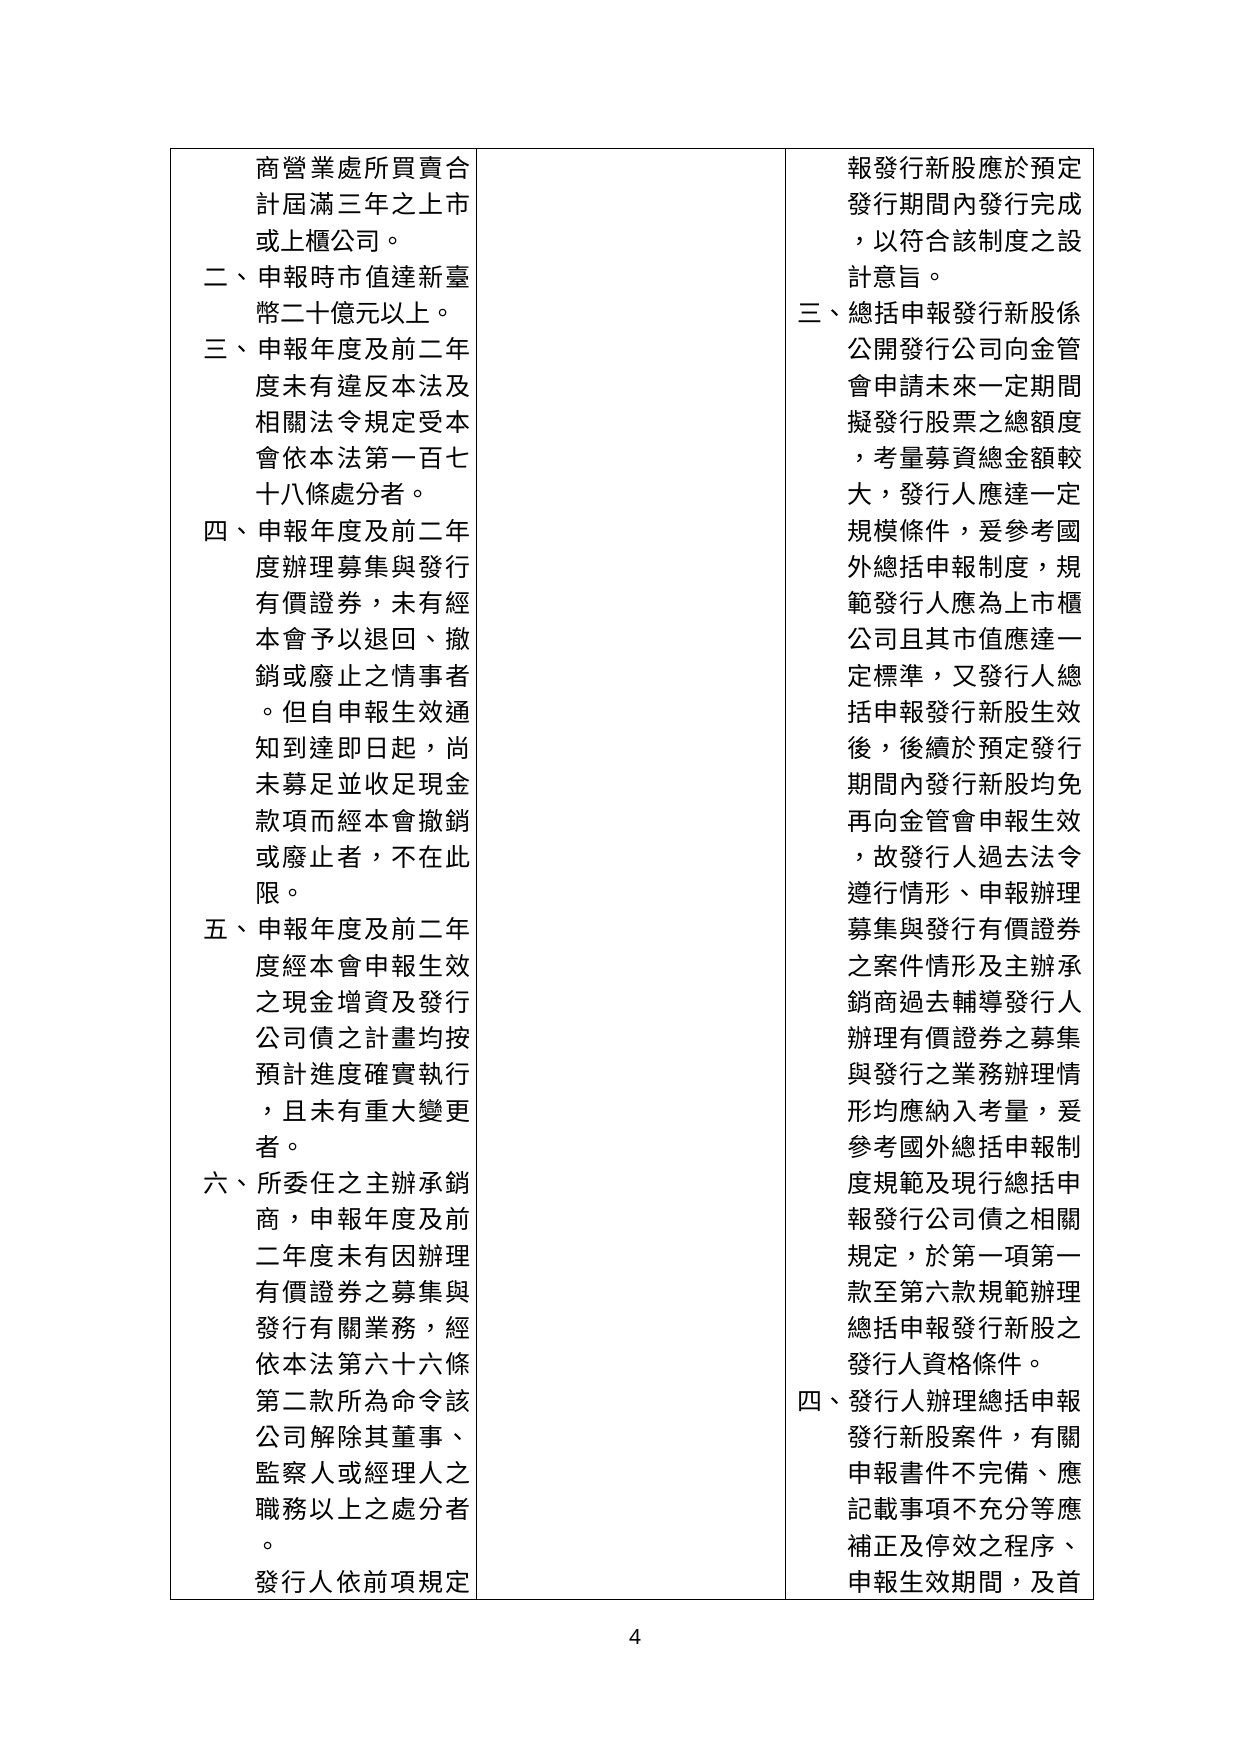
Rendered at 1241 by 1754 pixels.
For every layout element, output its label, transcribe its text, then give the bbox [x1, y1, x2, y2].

table_cell 報發行新股應於預定發行期間內發行完成，以符合該制度之設計意旨。 三、總括申報發行新股係公開發行公司向金管會申請未來一定期間擬發行股票之總額度，考量募資總金額較大，發行人應達一定規模條件，爰參考國外總括申報制度，規範發行人應為上市櫃公司且其市值應達一定標準，又發行人總括申報發行新股生效後，後續於預定發行期間內發行新股均免再向金管會申報生效，故發行人過去法令遵行情形、申報辦理募集與發行有價證券之案件情形及主辦承銷商過去輔導發行人辦理有價證券之募集與發行之業務辦理情形均應納入考量，爰參考國外總括申報制度規範及現行總括申報發行公司債之相關規定，於第一項第一款至第六款規範辦理總括申報發行新股之發行人資格條件。 四、發行人辦理總括申報發行新股案件，有關申報書件不完備、應記載事項不充分等應補正及停效之程序、申報生效期間，及首 [786, 149, 1093, 1599]
table_cell [477, 149, 785, 1599]
table_cell 商營業處所買賣合計屆滿三年之上市或上櫃公司。 二、申報時市值達新臺幣二十億元以上。 三、申報年度及前二年度未有違反本法及相關法令規定受本會依本法第一百七十八條處分者。 四、申報年度及前二年度辦理募集與發行有價證券，未有經本會予以退回、撤銷或廢止之情事者。但自申報生效通知到達即日起，尚未募足並收足現金款項而經本會撤銷或廢止者，不在此限。 五、申報年度及前二年度經本會申報生效之現金增資及發行公司債之計畫均按預計進度確實執行，且未有重大變更者。 六、所委任之主辦承銷商，申報年度及前二年度未有因辦理有價證券之募集與發行有關業務，經依本法第六十六條第二款所為命令該公司解除其董事、監察人或經理人之職務以上之處分者。 發行人依前項規定 [171, 149, 476, 1599]
